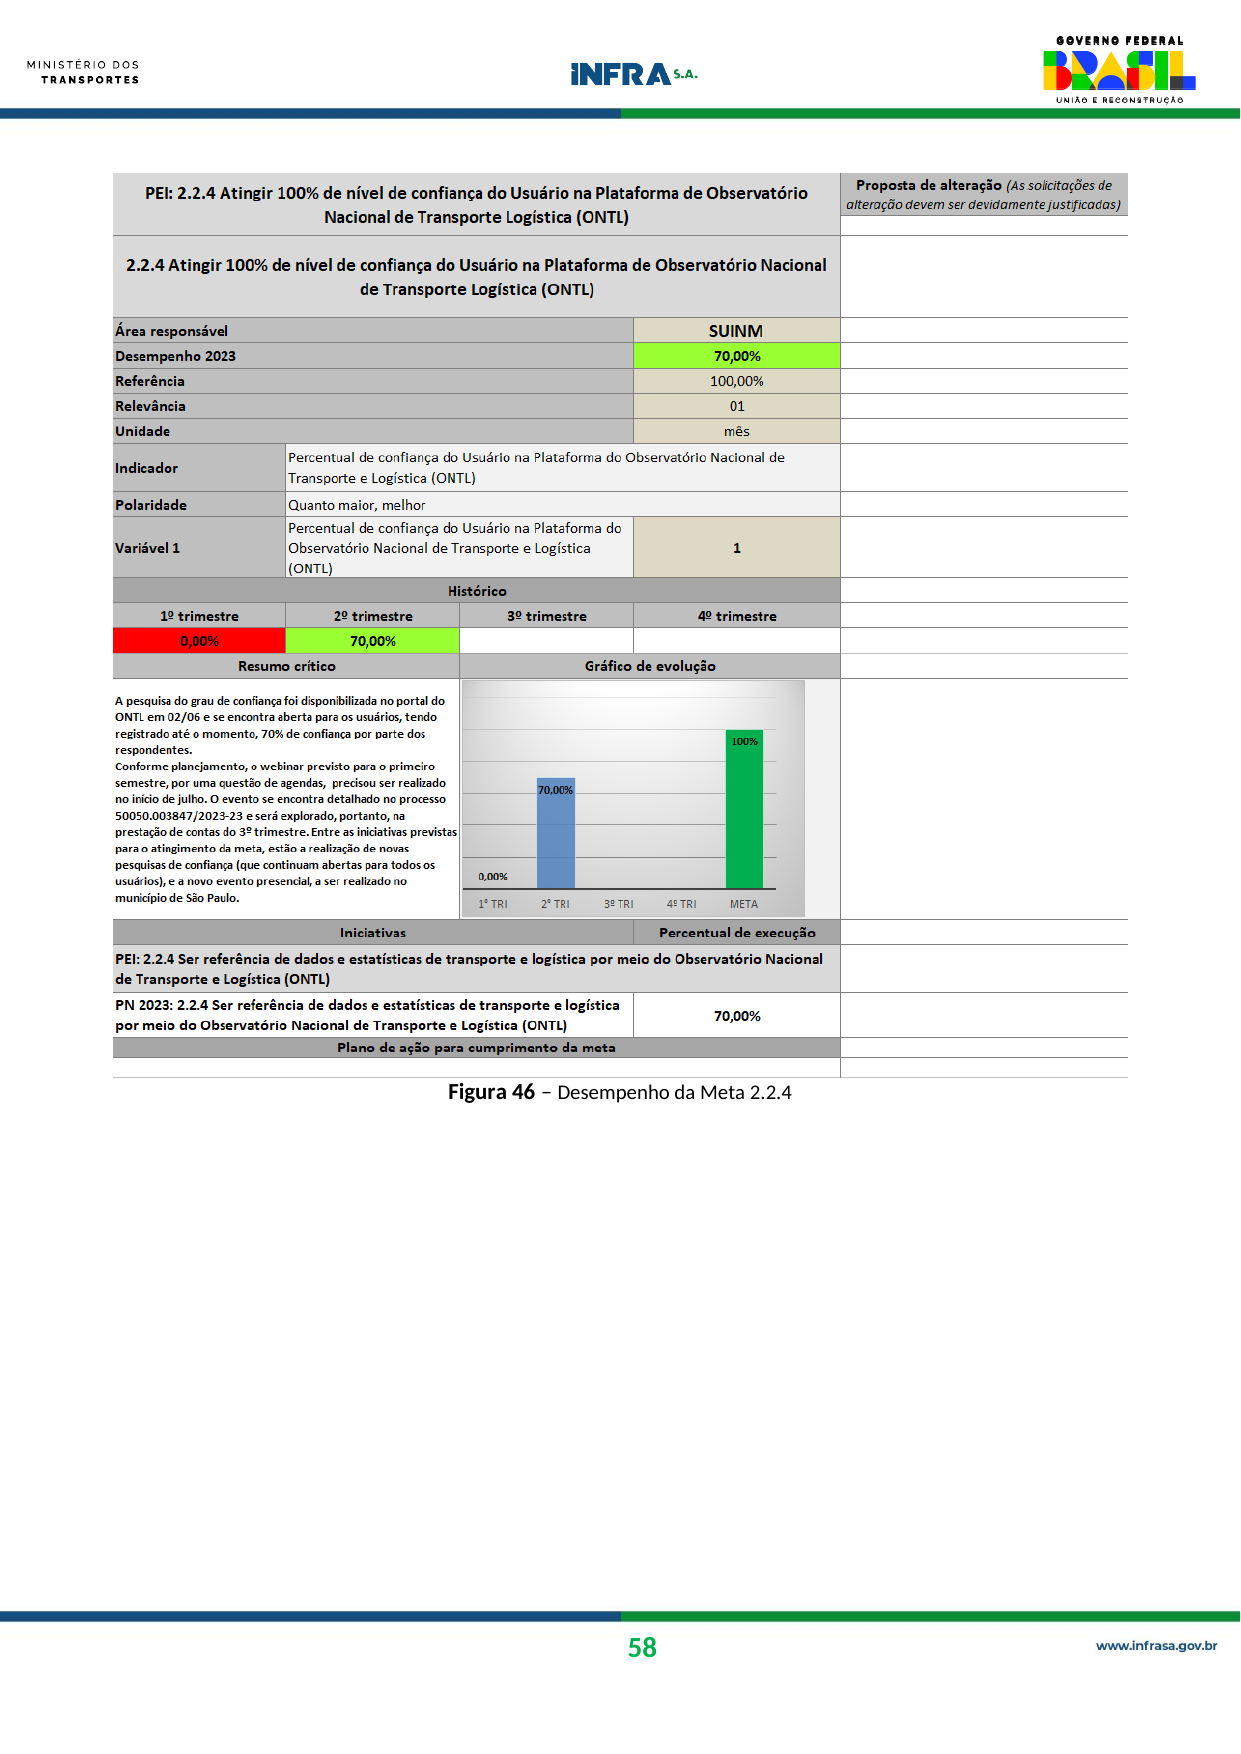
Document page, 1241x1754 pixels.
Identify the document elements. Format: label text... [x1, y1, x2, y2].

text Figura 46 – Desempenho da Meta 2.2.4 [112, 1078, 1128, 1083]
text Figura 46 – Desempenho da Meta 2.2.4 [112, 150, 1128, 172]
